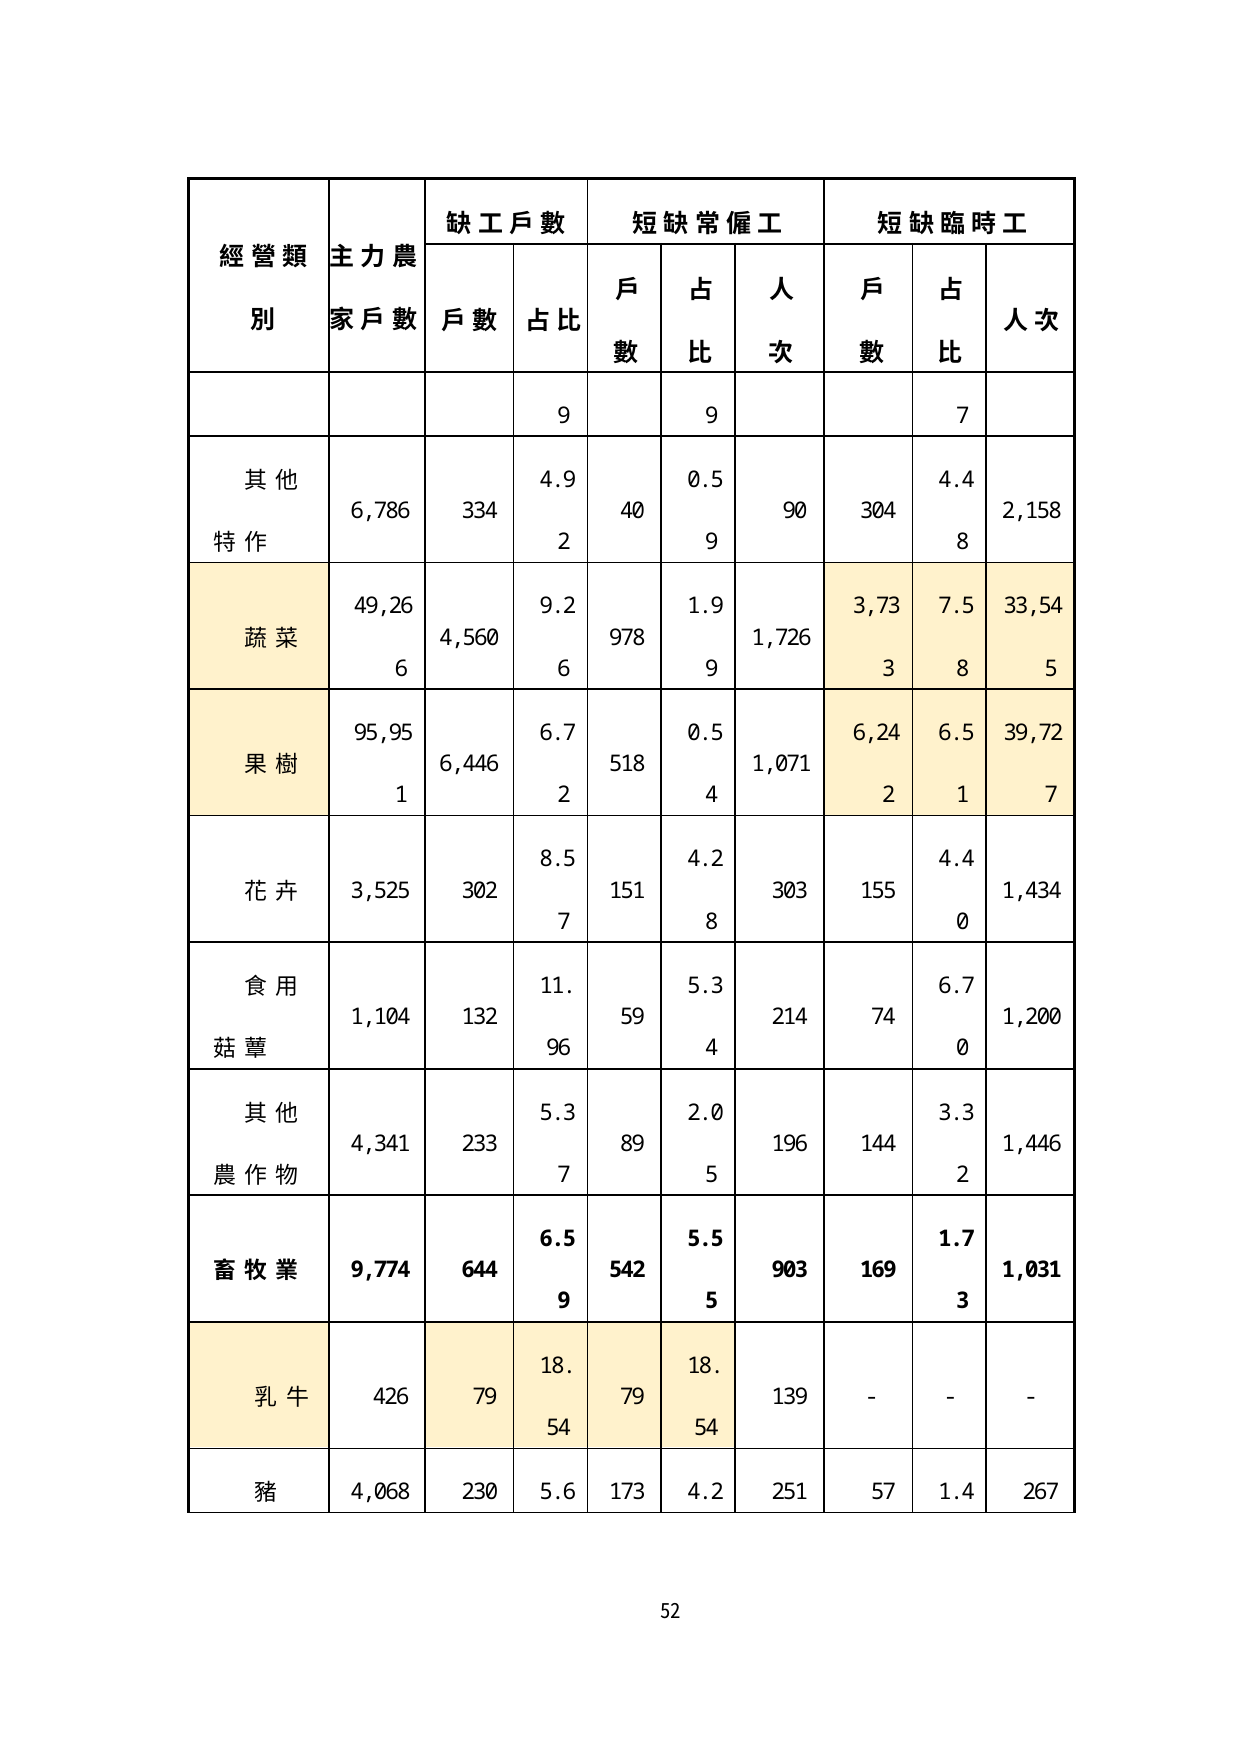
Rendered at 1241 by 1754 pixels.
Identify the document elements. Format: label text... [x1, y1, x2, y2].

table_cell 其他農作物 [190, 1070, 328, 1194]
table_cell 90 [736, 437, 823, 562]
table_cell 173 [588, 1449, 660, 1512]
table_cell 4.28 [662, 816, 734, 941]
table_cell 7 [913, 373, 985, 435]
table_cell 戶數 [825, 245, 912, 371]
table_cell 蔬菜 [190, 563, 328, 688]
table_cell 214 [736, 943, 823, 1068]
table_cell 6.70 [913, 943, 985, 1068]
table_cell 1,434 [987, 816, 1073, 941]
table_cell - [825, 1323, 912, 1447]
table_cell 3,525 [330, 816, 424, 941]
table_cell 1,446 [987, 1070, 1073, 1194]
table_cell 6.59 [514, 1196, 587, 1321]
table_cell 9 [662, 373, 734, 435]
table_header 短缺臨時工 [825, 180, 1073, 243]
table_cell 903 [736, 1196, 823, 1321]
table_cell 6.51 [913, 690, 985, 815]
table_cell 畜牧業 [190, 1196, 328, 1321]
table_cell 8.57 [514, 816, 587, 941]
table_header 經營類別 [190, 180, 328, 371]
table_cell 1,071 [736, 690, 823, 815]
table_cell [190, 373, 328, 435]
table_cell 169 [825, 1196, 912, 1321]
table_cell 3,733 [825, 563, 912, 688]
table_cell 5.34 [662, 943, 734, 1068]
table_cell 1,200 [987, 943, 1073, 1068]
table_cell 518 [588, 690, 660, 815]
table_cell 4,341 [330, 1070, 424, 1194]
table_cell 6,786 [330, 437, 424, 562]
table_cell 303 [736, 816, 823, 941]
table_cell 151 [588, 816, 660, 941]
table_cell 334 [426, 437, 513, 562]
table_cell 戶數 [588, 245, 660, 371]
table_cell 79 [588, 1323, 660, 1447]
table_cell 132 [426, 943, 513, 1068]
table_cell 占比 [913, 245, 985, 371]
table_cell 79 [426, 1323, 513, 1447]
table_cell 0.59 [662, 437, 734, 562]
table_cell [426, 373, 513, 435]
table_cell 230 [426, 1449, 513, 1512]
table_cell 6,446 [426, 690, 513, 815]
table_cell 542 [588, 1196, 660, 1321]
table_cell 5.37 [514, 1070, 587, 1194]
table_cell 233 [426, 1070, 513, 1194]
table_cell [825, 373, 912, 435]
table_cell - [987, 1323, 1073, 1447]
table_cell 1,104 [330, 943, 424, 1068]
table_cell 33,545 [987, 563, 1073, 688]
table_cell 9,774 [330, 1196, 424, 1321]
table_cell [987, 373, 1073, 435]
table_cell 占比 [514, 245, 587, 371]
table_cell 2.05 [662, 1070, 734, 1194]
table_header 主力農 家戶數 [330, 180, 424, 371]
table_cell 18.54 [514, 1323, 587, 1447]
table_cell 果樹 [190, 690, 328, 815]
table_cell 139 [736, 1323, 823, 1447]
table_cell 6,242 [825, 690, 912, 815]
table_cell 304 [825, 437, 912, 562]
table_cell 59 [588, 943, 660, 1068]
table_cell 5.55 [662, 1196, 734, 1321]
table_cell 9 [514, 373, 587, 435]
table_cell 5.6 [514, 1449, 587, 1512]
table_cell 978 [588, 563, 660, 688]
table_cell 人次 [736, 245, 823, 371]
table_cell 4.92 [514, 437, 587, 562]
table_cell 9.26 [514, 563, 587, 688]
table_cell 144 [825, 1070, 912, 1194]
table_cell 155 [825, 816, 912, 941]
table_cell 戶數 [426, 245, 513, 371]
table_header 缺工戶數 [426, 180, 587, 243]
table_cell 426 [330, 1323, 424, 1447]
table_cell 4.40 [913, 816, 985, 941]
table_cell 2,158 [987, 437, 1073, 562]
table_cell 644 [426, 1196, 513, 1321]
table_cell 4,560 [426, 563, 513, 688]
table_cell 0.54 [662, 690, 734, 815]
table_cell 花卉 [190, 816, 328, 941]
table_header 短缺常僱工 [588, 180, 823, 243]
table_cell 豬 [190, 1449, 328, 1512]
table_cell 食用菇蕈 [190, 943, 328, 1068]
table_cell 6.72 [514, 690, 587, 815]
table_cell 11.96 [514, 943, 587, 1068]
table_cell [736, 373, 823, 435]
table_cell 3.32 [913, 1070, 985, 1194]
table_cell 1,031 [987, 1196, 1073, 1321]
table_cell 4,068 [330, 1449, 424, 1512]
table_cell 95,951 [330, 690, 424, 815]
table_cell 4.48 [913, 437, 985, 562]
table_cell 267 [987, 1449, 1073, 1512]
table_cell 其他特作 [190, 437, 328, 562]
table_cell 4.2 [662, 1449, 734, 1512]
table_cell [330, 373, 424, 435]
table_cell 49,266 [330, 563, 424, 688]
table_cell 40 [588, 437, 660, 562]
table_cell 89 [588, 1070, 660, 1194]
table_cell 39,727 [987, 690, 1073, 815]
table_cell 人次 [987, 245, 1073, 371]
table_cell 1.73 [913, 1196, 985, 1321]
table_cell 18.54 [662, 1323, 734, 1447]
table_cell 7.58 [913, 563, 985, 688]
table_cell 196 [736, 1070, 823, 1194]
table_cell 乳牛 [190, 1323, 328, 1447]
table_cell 1.99 [662, 563, 734, 688]
table_cell 1,726 [736, 563, 823, 688]
table_cell 1.4 [913, 1449, 985, 1512]
table_cell 74 [825, 943, 912, 1068]
table_cell [588, 373, 660, 435]
table_cell 占比 [662, 245, 734, 371]
table_cell - [913, 1323, 985, 1447]
table_cell 57 [825, 1449, 912, 1512]
table_cell 302 [426, 816, 513, 941]
table_cell 251 [736, 1449, 823, 1512]
